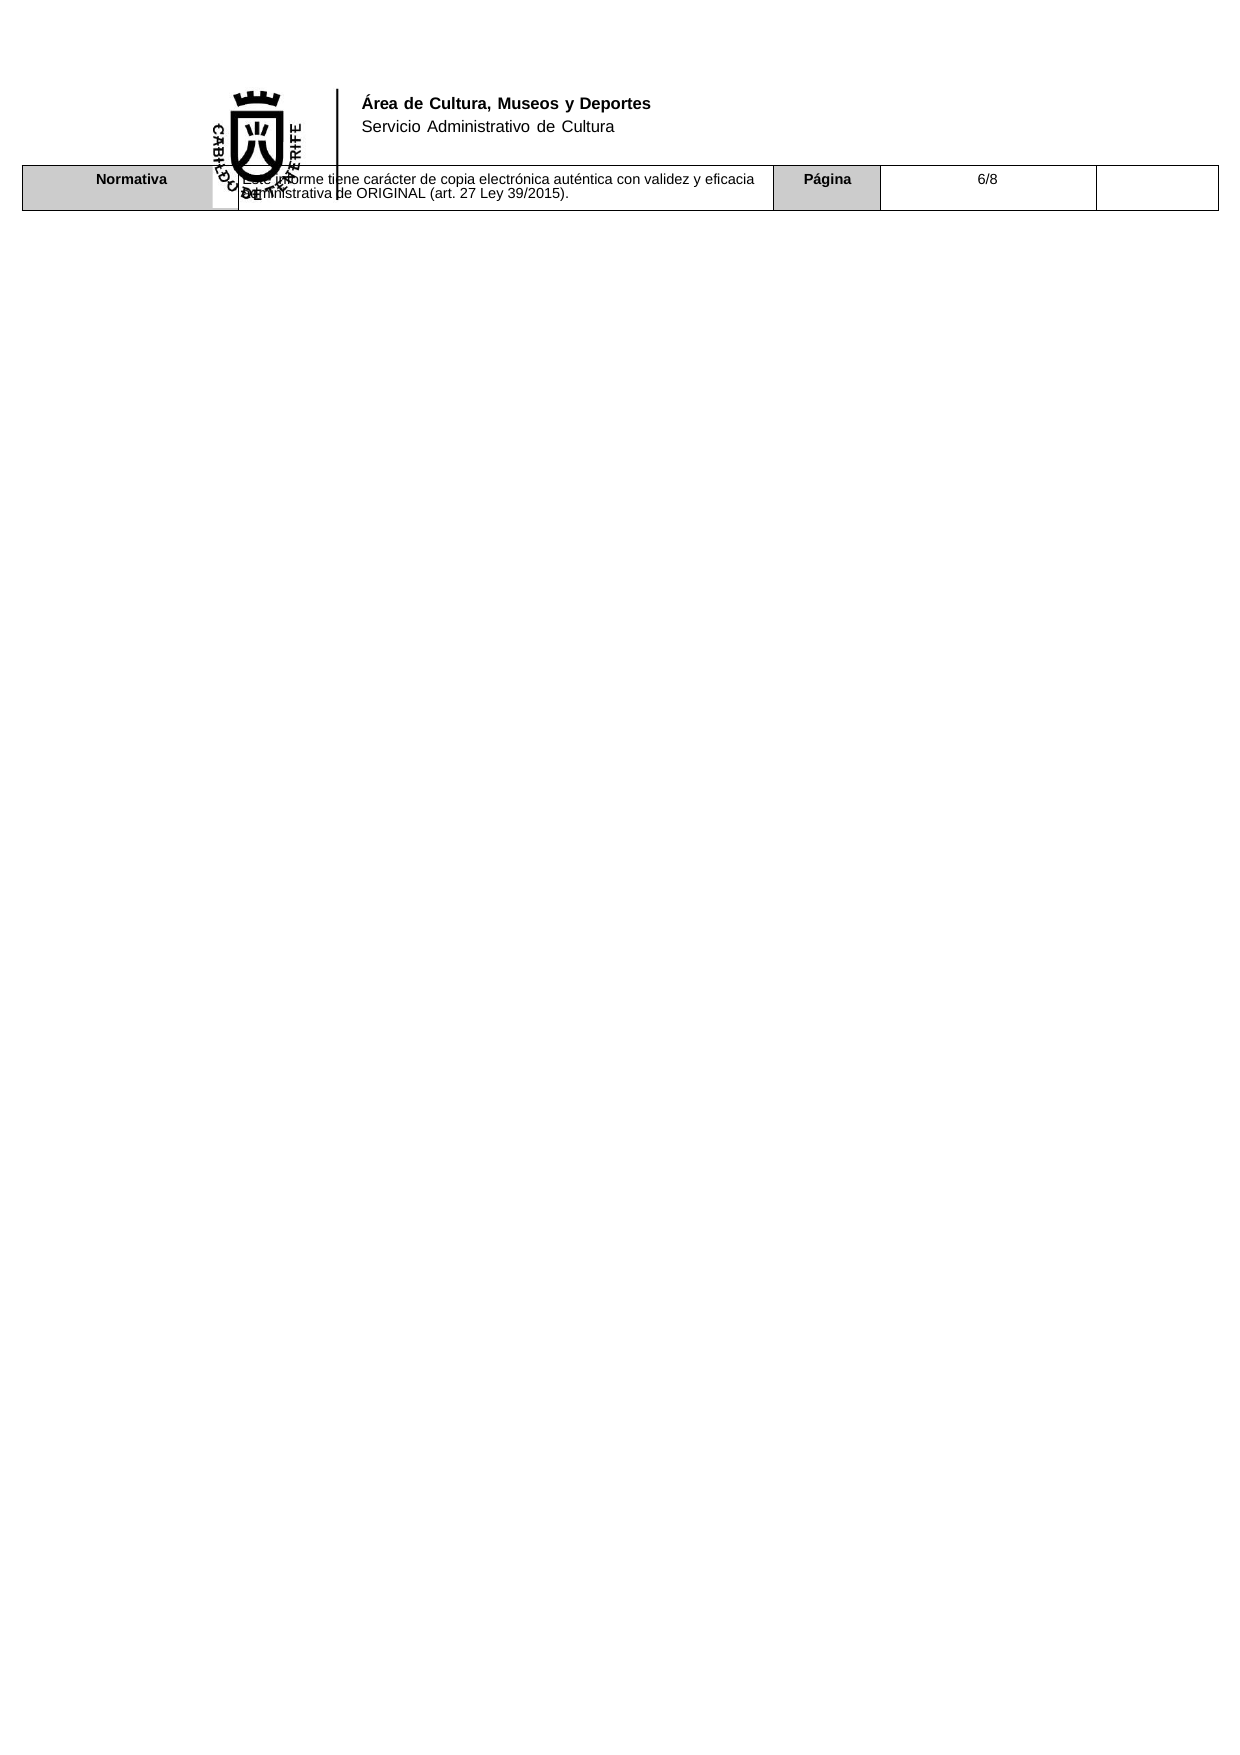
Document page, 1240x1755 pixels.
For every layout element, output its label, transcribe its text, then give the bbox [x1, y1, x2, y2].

table_header [1097, 166, 1218, 210]
table_cell Este informe tiene carácter de copia electrónica auténtica con validez y eficacia administrativa de ORIGINAL (art. 27 Ley 39/2015). [239, 166, 773, 210]
table_cell Página [774, 166, 880, 210]
table_cell Normativa [23, 166, 238, 210]
table_cell 6/8 [881, 166, 1096, 210]
